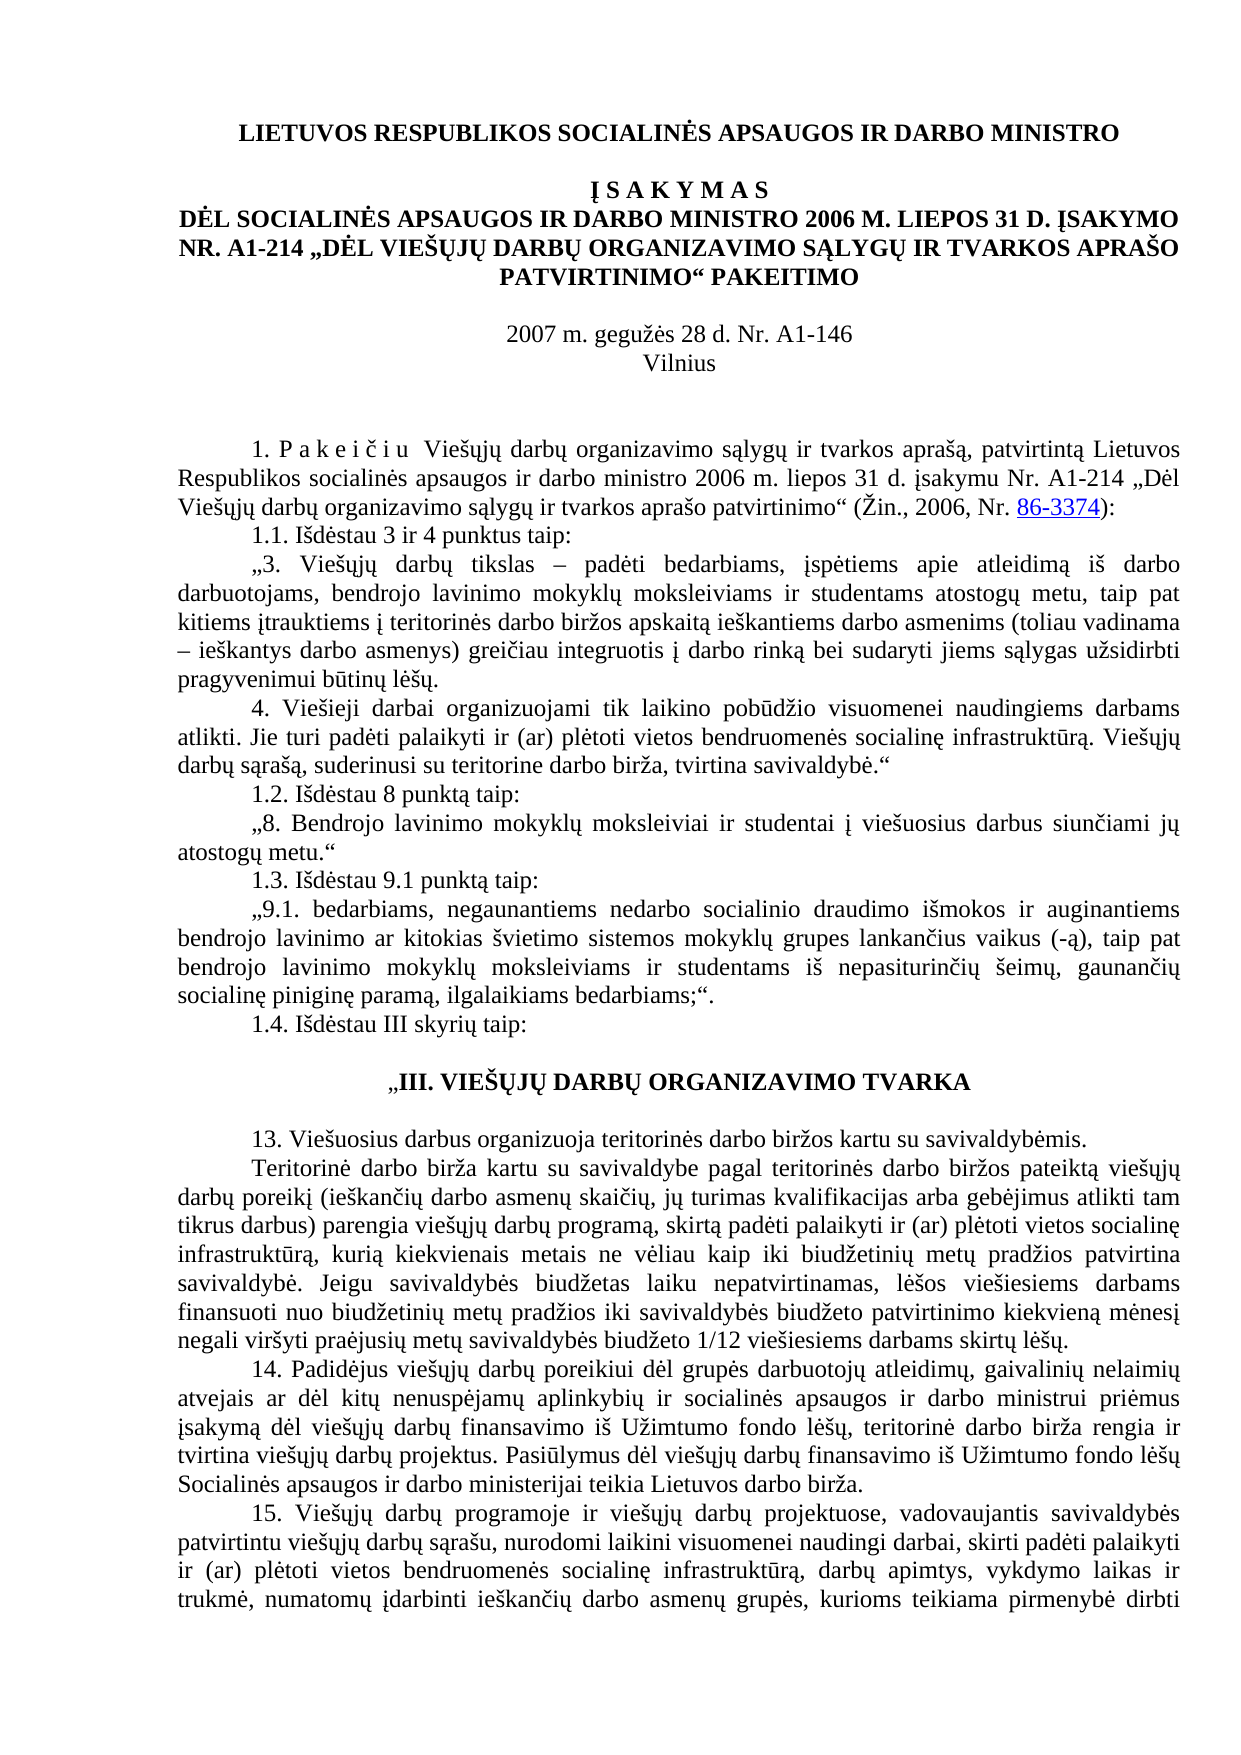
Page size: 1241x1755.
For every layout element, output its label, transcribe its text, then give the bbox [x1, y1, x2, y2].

text 1.1. Išdėstau 3 ir 4 punktus taip: [177, 521, 1181, 549]
text Teritorinė darbo birža kartu su savivaldybe pagal teritorinės darbo biržos pateiktą viešųjų darbų poreikį (ieškančių darbo asmenų skaičių, jų turimas kvalifikacijas arba gebėjimus atlikti tam tikrus darbus) parengia viešųjų darbų programą, skirtą padėti palaikyti ir (ar) plėtoti vietos socialinę infrastruktūrą, kurią kiekvienais metais ne vėliau kaip iki biudžetinių metų pradžios patvirtina savivaldybė. Jeigu savivaldybės biudžetas laiku nepatvirtinamas, lėšos viešiesiems darbams finansuoti nuo biudžetinių metų pradžios iki savivaldybės biudžeto patvirtinimo kiekvieną mėnesį negali viršyti praėjusių metų savivaldybės biudžeto 1/12 viešiesiems darbams skirtų lėšų. [177, 1153, 1181, 1354]
text 15. Viešųjų darbų programoje ir viešųjų darbų projektuose, vadovaujantis savivaldybės patvirtintu viešųjų darbų sąrašu, nurodomi laikini visuomenei naudingi darbai, skirti padėti palaikyti ir (ar) plėtoti vietos bendruomenės socialinę infrastruktūrą, darbų apimtys, vykdymo laikas ir trukmė, numatomų įdarbinti ieškančių darbo asmenų grupės, kurioms teikiama pirmenybė dirbti [177, 1498, 1181, 1613]
text DĖL SOCIALINĖS APSAUGOS IR DARBO MINISTRO 2006 M. LIEPOS 31 D. ĮSAKYMO NR. A1-214 „DĖL VIEŠŲJŲ DARBŲ ORGANIZAVIMO SĄLYGŲ IR TVARKOS APRAŠO PATVIRTINIMO“ PAKEITIMO [177, 204, 1181, 291]
text 1.3. Išdėstau 9.1 punktą taip: [177, 866, 1181, 894]
text Į S A K Y M A S [177, 176, 1181, 204]
text 1.4. Išdėstau III skyrių taip: [177, 1009, 1181, 1038]
text 14. Padidėjus viešųjų darbų poreikiui dėl grupės darbuotojų atleidimų, gaivalinių nelaimių atvejais ar dėl kitų nenuspėjamų aplinkybių ir socialinės apsaugos ir darbo ministrui priėmus įsakymą dėl viešųjų darbų finansavimo iš Užimtumo fondo lėšų, teritorinė darbo birža rengia ir tvirtina viešųjų darbų projektus. Pasiūlymus dėl viešųjų darbų finansavimo iš Užimtumo fondo lėšų Socialinės apsaugos ir darbo ministerijai teikia Lietuvos darbo birža. [177, 1354, 1181, 1498]
text 13. Viešuosius darbus organizuoja teritorinės darbo biržos kartu su savivaldybėmis. [177, 1124, 1181, 1153]
text 1. Pakeičiu Viešųjų darbų organizavimo sąlygų ir tvarkos aprašą, patvirtintą Lietuvos Respublikos socialinės apsaugos ir darbo ministro 2006 m. liepos 31 d. įsakymu Nr. A1-214 „Dėl Viešųjų darbų organizavimo sąlygų ir tvarkos aprašo patvirtinimo“ (Žin., 2006, Nr. 86-3374): [177, 434, 1181, 521]
text 2007 m. gegužės 28 d. Nr. A1-146 [177, 319, 1181, 348]
text „8. Bendrojo lavinimo mokyklų moksleiviai ir studentai į viešuosius darbus siunčiami jų atostogų metu.“ [177, 808, 1181, 866]
text Vilnius [177, 348, 1181, 377]
text „III. VIEŠŲJŲ DARBŲ ORGANIZAVIMO TVARKA [177, 1067, 1181, 1096]
text 4. Viešieji darbai organizuojami tik laikino pobūdžio visuomenei naudingiems darbams atlikti. Jie turi padėti palaikyti ir (ar) plėtoti vietos bendruomenės socialinę infrastruktūrą. Viešųjų darbų sąrašą, suderinusi su teritorine darbo birža, tvirtina savivaldybė.“ [177, 693, 1181, 779]
text LIETUVOS RESPUBLIKOS SOCIALINĖS APSAUGOS IR DARBO MINISTRO [177, 118, 1181, 147]
text „9.1. bedarbiams, negaunantiems nedarbo socialinio draudimo išmokos ir auginantiems bendrojo lavinimo ar kitokias švietimo sistemos mokyklų grupes lankančius vaikus (-ą), taip pat bendrojo lavinimo mokyklų moksleiviams ir studentams iš nepasiturinčių šeimų, gaunančių socialinę piniginę paramą, ilgalaikiams bedarbiams;“. [177, 894, 1181, 1009]
text 1.2. Išdėstau 8 punktą taip: [177, 779, 1181, 808]
text „3. Viešųjų darbų tikslas – padėti bedarbiams, įspėtiems apie atleidimą iš darbo darbuotojams, bendrojo lavinimo mokyklų moksleiviams ir studentams atostogų metu, taip pat kitiems įtrauktiems į teritorinės darbo biržos apskaitą ieškantiems darbo asmenims (toliau vadinama – ieškantys darbo asmenys) greičiau integruotis į darbo rinką bei sudaryti jiems sąlygas užsidirbti pragyvenimui būtinų lėšų. [177, 549, 1181, 693]
